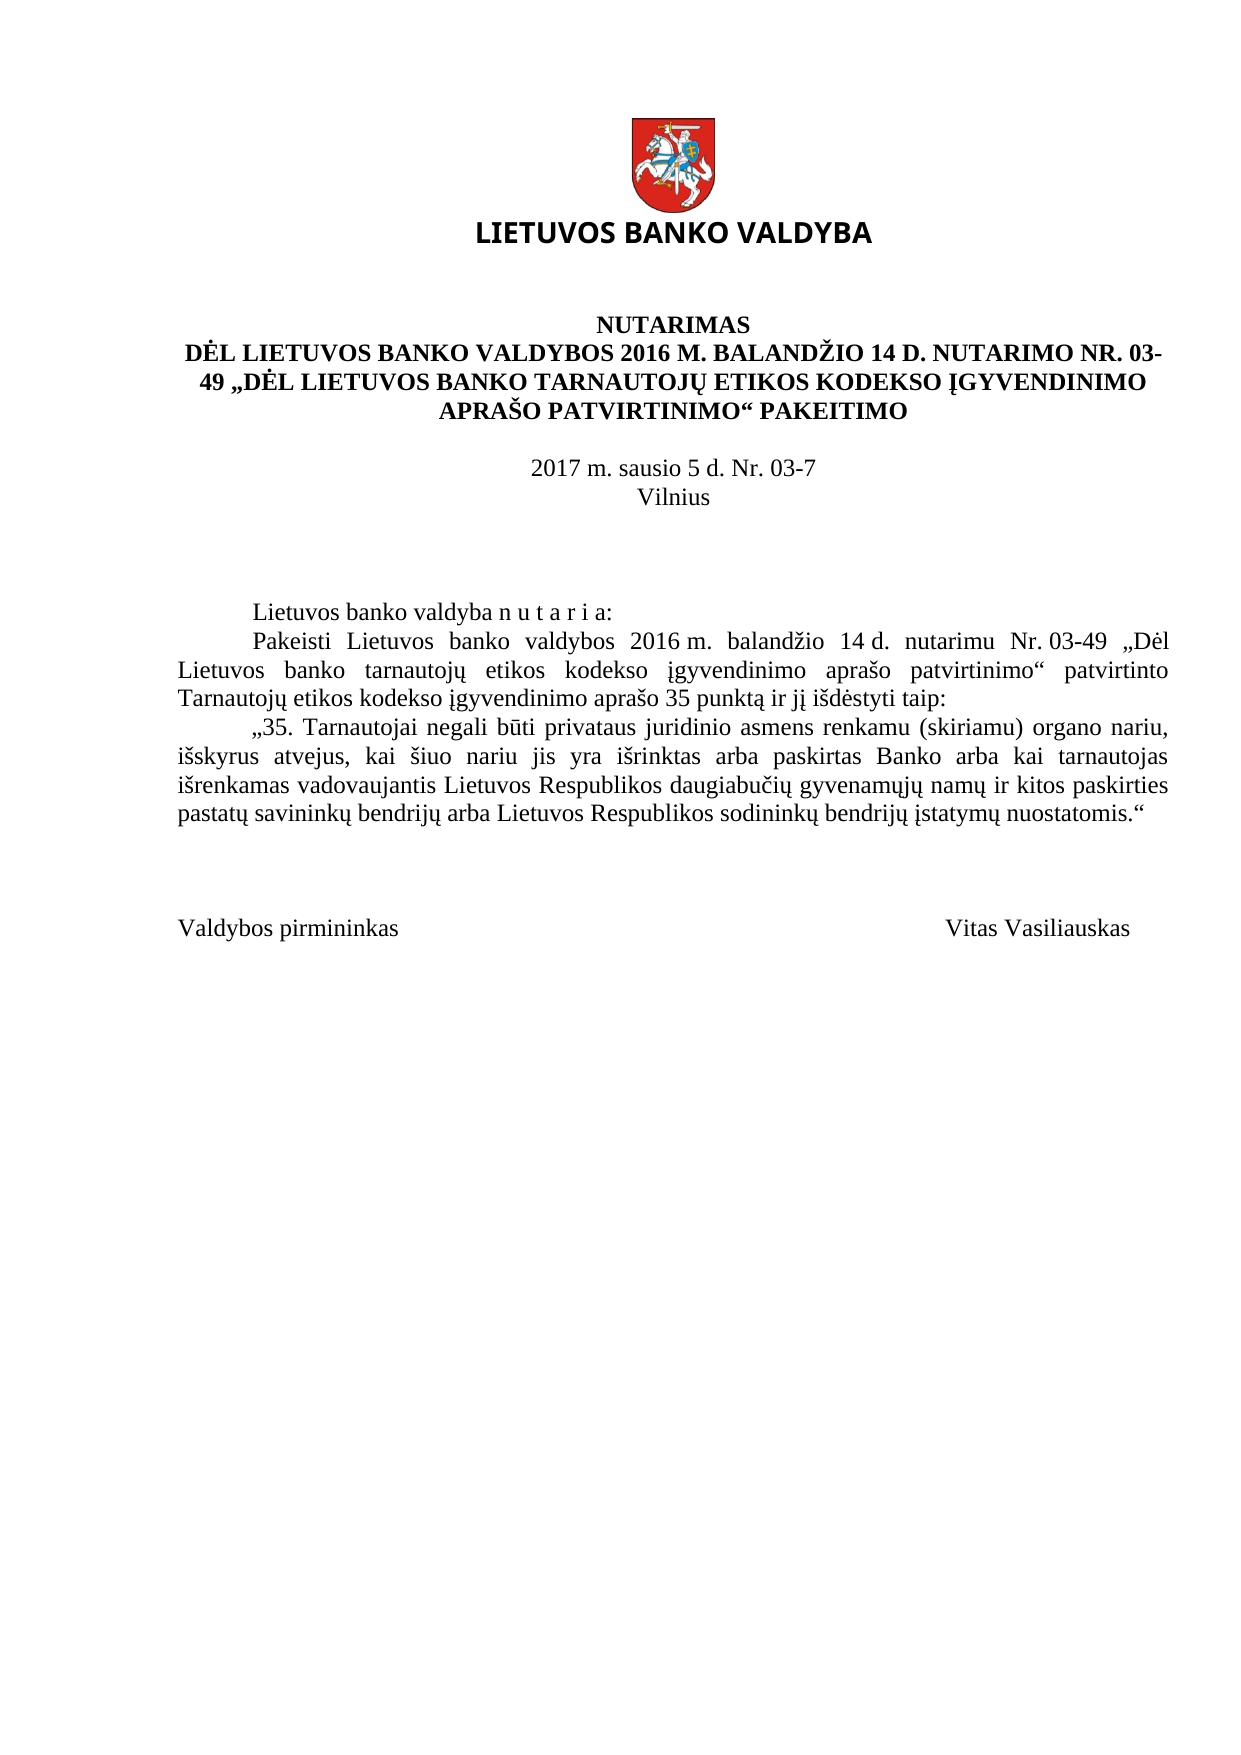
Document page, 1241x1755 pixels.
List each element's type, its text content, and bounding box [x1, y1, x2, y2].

text Pakeisti Lietuvos banko valdybos 2016 m. balandžio 14 d. nutarimu Nr. 03-49 „Dėl Lietuvos banko tarnautojų etikos kodekso įgyvendinimo aprašo patvirtinimo“ patvirtinto Tarnautojų etikos kodekso įgyvendinimo aprašo 35 punktą ir jį išdėstyti taip: [177, 626, 1169, 712]
text Valdybos pirmininkas Vitas Vasiliauskas [177, 913, 1169, 942]
text DĖL LIETUVOS BANKO VALDYBOS 2016 M. BALANDŽIO 14 D. NUTARIMO NR. 03-49 „DĖL LIETUVOS BANKO TARNAUTOJŲ ETIKOS KODEKSO ĮGYVENDINIMO APRAŠO PATVIRTINIMO“ PAKEITIMO [177, 338, 1169, 425]
text 2017 m. sausio 5 d. Nr. 03-7 [177, 453, 1169, 482]
text Vilnius [177, 482, 1169, 511]
text Lietuvos banko valdyba n u t a r i a: [177, 597, 1169, 626]
text „35. Tarnautojai negali būti privataus juridinio asmens renkamu (skiriamu) organo nariu, išskyrus atvejus, kai šiuo nariu jis yra išrinktas arba paskirtas Banko arba kai tarnautojas išrenkamas vadovaujantis Lietuvos Respublikos daugiabučių gyvenamųjų namų ir kitos paskirties pastatų savininkų bendrijų arba Lietuvos Respublikos sodininkų bendrijų įstatymų nuostatomis.“ [177, 712, 1169, 827]
text LIETUVOS BANKO VALDYBA [177, 212, 1169, 252]
text NUTARIMAS [177, 310, 1169, 338]
